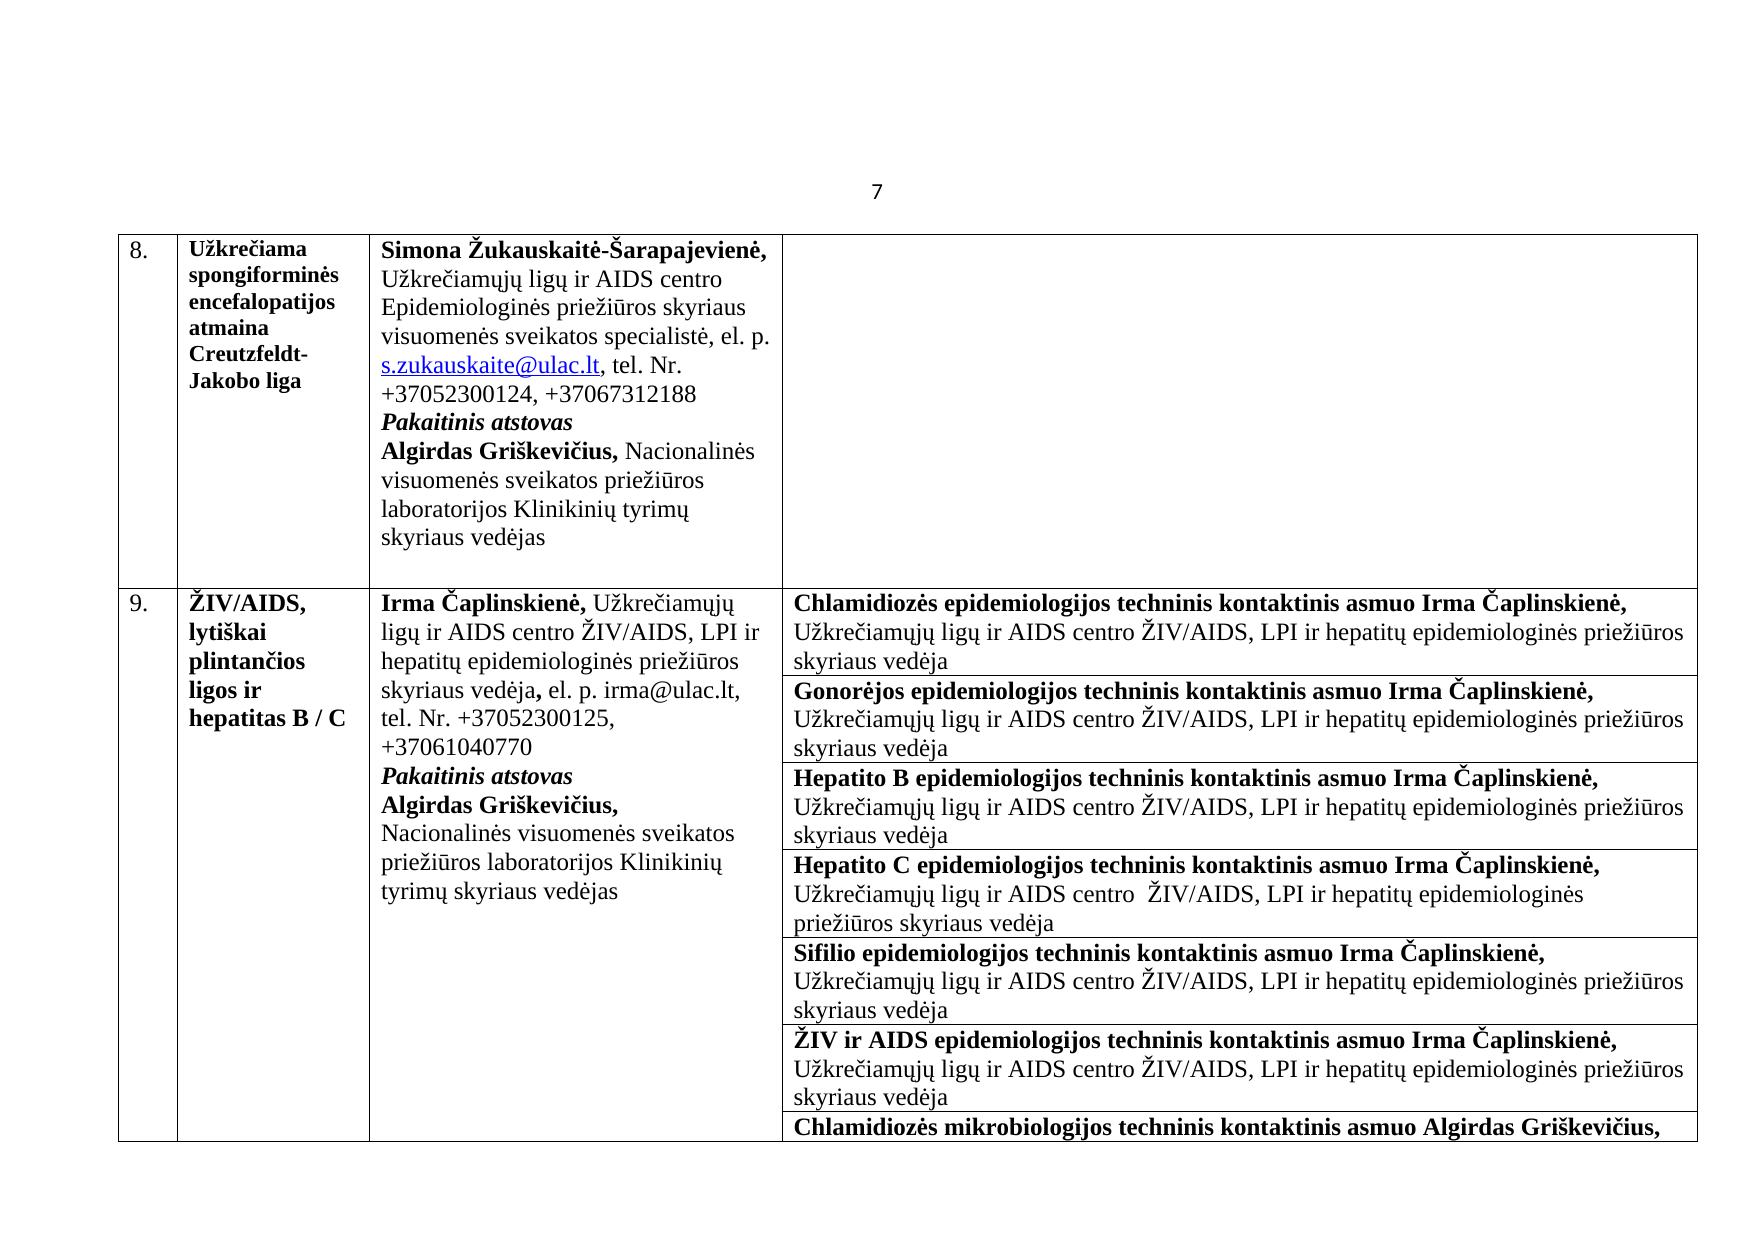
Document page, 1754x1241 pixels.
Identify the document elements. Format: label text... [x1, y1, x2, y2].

table_cell ŽIV ir AIDS epidemiologijos techninis kontaktinis asmuo Irma Čaplinskienė, Užkrečiamųjų ligų ir AIDS centro ŽIV/AIDS, LPI ir hepatitų epidemiologinės priežiūros skyriaus vedėja [783, 1025, 1697, 1111]
table_cell Sifilio epidemiologijos techninis kontaktinis asmuo Irma Čaplinskienė, Užkrečiamųjų ligų ir AIDS centro ŽIV/AIDS, LPI ir hepatitų epidemiologinės priežiūros skyriaus vedėja [783, 938, 1697, 1024]
table_cell Gonorėjos epidemiologijos techninis kontaktinis asmuo Irma Čaplinskienė, Užkrečiamųjų ligų ir AIDS centro ŽIV/AIDS, LPI ir hepatitų epidemiologinės priežiūros skyriaus vedėja [783, 676, 1697, 762]
table_cell Užkrečiama spongiforminės encefalopatijos atmaina Creutzfeldt-Jakobo liga [178, 235, 369, 587]
table_cell [783, 235, 1697, 587]
table_cell Hepatito C epidemiologijos techninis kontaktinis asmuo Irma Čaplinskienė, Užkrečiamųjų ligų ir AIDS centro ŽIV/AIDS, LPI ir hepatitų epidemiologinės priežiūros skyriaus vedėja [783, 850, 1697, 937]
table_cell Simona Žukauskaitė-Šarapajevienė, Užkrečiamųjų ligų ir AIDS centro Epidemiologinės priežiūros skyriaus visuomenės sveikatos specialistė, el. p. s.zukauskaite@ulac.lt, tel. Nr. +37052300124, +37067312188 Pakaitinis atstovas Algirdas Griškevičius, Nacionalinės visuomenės sveikatos priežiūros laboratorijos Klinikinių tyrimų skyriaus vedėjas [370, 235, 782, 587]
table_cell ŽIV/AIDS, lytiškai plintančios ligos ir hepatitas B / C [178, 589, 369, 1141]
table_cell Irma Čaplinskienė, Užkrečiamųjų ligų ir AIDS centro ŽIV/AIDS, LPI ir hepatitų epidemiologinės priežiūros skyriaus vedėja, el. p. irma@ulac.lt, tel. Nr. +37052300125, +37061040770 Pakaitinis atstovas Algirdas Griškevičius, Nacionalinės visuomenės sveikatos priežiūros laboratorijos Klinikinių tyrimų skyriaus vedėjas [370, 589, 782, 1141]
table_cell Chlamidiozės epidemiologijos techninis kontaktinis asmuo Irma Čaplinskienė, Užkrečiamųjų ligų ir AIDS centro ŽIV/AIDS, LPI ir hepatitų epidemiologinės priežiūros skyriaus vedėja [783, 589, 1697, 675]
table_cell Hepatito B epidemiologijos techninis kontaktinis asmuo Irma Čaplinskienė, Užkrečiamųjų ligų ir AIDS centro ŽIV/AIDS, LPI ir hepatitų epidemiologinės priežiūros skyriaus vedėja [783, 763, 1697, 849]
table_cell 9. [119, 589, 177, 1141]
table_cell 8. [119, 235, 177, 587]
table_cell Chlamidiozės mikrobiologijos techninis kontaktinis asmuo Algirdas Griškevičius, [783, 1112, 1697, 1141]
